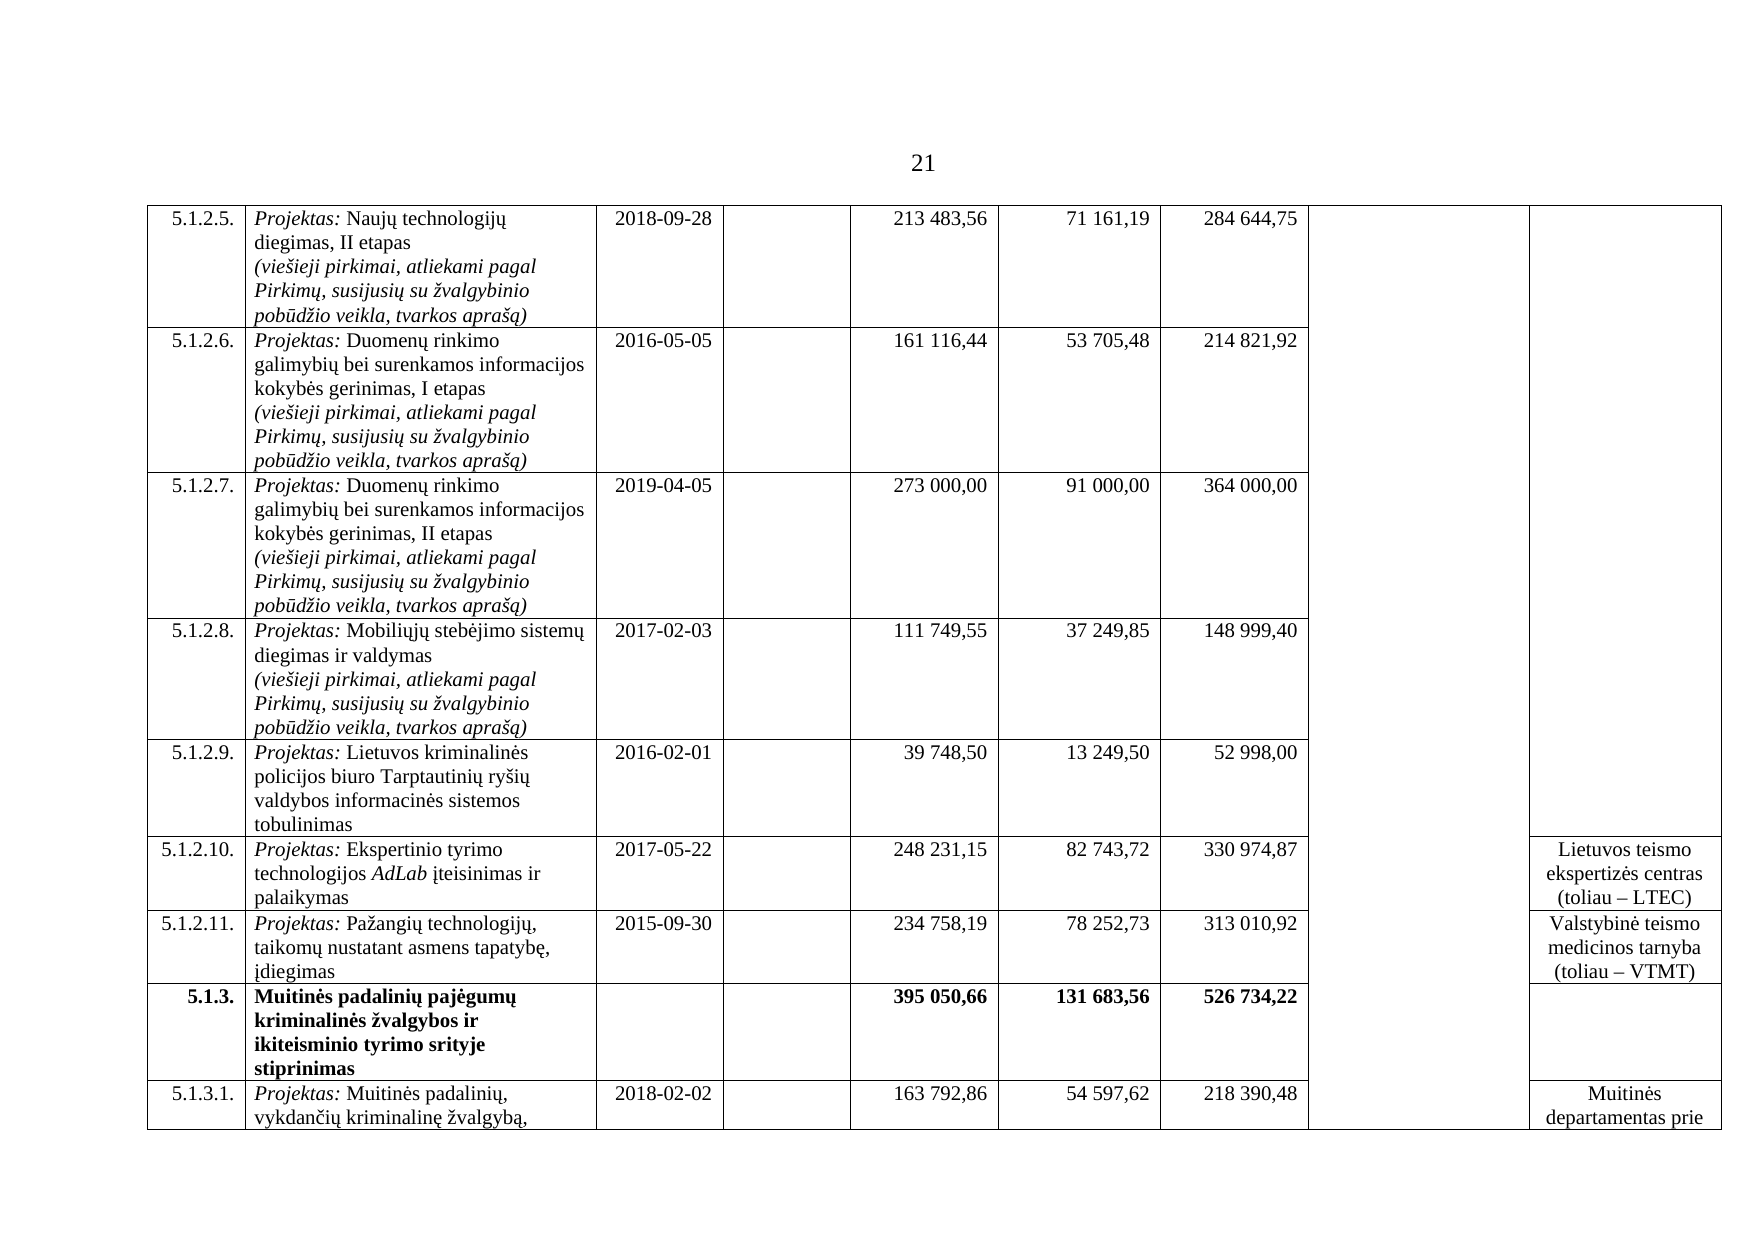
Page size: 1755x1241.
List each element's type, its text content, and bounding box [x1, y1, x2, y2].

table_cell 78 252,73 [999, 911, 1160, 983]
table_cell 526 734,22 [1161, 984, 1308, 1080]
table_cell 5.1.2.5. [148, 206, 245, 327]
table_cell [724, 619, 850, 739]
table_cell 2016-02-01 [597, 740, 723, 836]
table_cell Muitinės departamentas prie [1530, 1081, 1721, 1129]
table_cell Projektas: Naujų technologijų diegimas, II etapas (viešieji pirkimai, atliekami pagal Pirkimų, susijusių su žvalgybinio pobūdžio veikla, tvarkos aprašą) [246, 206, 596, 327]
table_cell [724, 837, 850, 909]
table_cell 71 161,19 [999, 206, 1160, 327]
table_cell 111 749,55 [851, 619, 998, 739]
table_cell 248 231,15 [851, 837, 998, 909]
table_cell 161 116,44 [851, 328, 998, 472]
table_cell 2019-04-05 [597, 473, 723, 617]
table_cell [724, 206, 850, 327]
table_cell [724, 984, 850, 1080]
table_cell 313 010,92 [1161, 911, 1308, 983]
table_cell 5.1.2.9. [148, 740, 245, 836]
table_cell 214 821,92 [1161, 328, 1308, 472]
table_cell 2017-02-03 [597, 619, 723, 739]
table_cell 5.1.3. [148, 984, 245, 1080]
table_cell 2015-09-30 [597, 911, 723, 983]
table_cell Valstybinė teismo medicinos tarnyba (toliau – VTMT) [1530, 911, 1721, 983]
table_cell 163 792,86 [851, 1081, 998, 1129]
table_cell 5.1.2.8. [148, 619, 245, 739]
table_cell 131 683,56 [999, 984, 1160, 1080]
table_cell 13 249,50 [999, 740, 1160, 836]
table_cell 52 998,00 [1161, 740, 1308, 836]
table_cell [597, 984, 723, 1080]
table_cell 53 705,48 [999, 328, 1160, 472]
table_cell 5.1.2.6. [148, 328, 245, 472]
table_cell 91 000,00 [999, 473, 1160, 617]
table_cell 2018-02-02 [597, 1081, 723, 1129]
table_cell 2016-05-05 [597, 328, 723, 472]
table_cell 5.1.2.7. [148, 473, 245, 617]
table_cell [1309, 206, 1529, 1129]
table_cell 148 999,40 [1161, 619, 1308, 739]
table_cell Projektas: Duomenų rinkimo galimybių bei surenkamos informacijos kokybės gerinimas, I etapas (viešieji pirkimai, atliekami pagal Pirkimų, susijusių su žvalgybinio pobūdžio veikla, tvarkos aprašą) [246, 328, 596, 472]
table_cell [724, 473, 850, 617]
table_cell 37 249,85 [999, 619, 1160, 739]
table_cell 82 743,72 [999, 837, 1160, 909]
table_cell 5.1.3.1. [148, 1081, 245, 1129]
table_cell [724, 911, 850, 983]
table_cell Projektas: Lietuvos kriminalinės policijos biuro Tarptautinių ryšių valdybos informacinės sistemos tobulinimas [246, 740, 596, 836]
table_cell 395 050,66 [851, 984, 998, 1080]
table_cell 364 000,00 [1161, 473, 1308, 617]
table_cell [724, 740, 850, 836]
table_cell [724, 328, 850, 472]
table_cell 5.1.2.11. [148, 911, 245, 983]
table_cell Projektas: Pažangių technologijų, taikomų nustatant asmens tapatybę, įdiegimas [246, 911, 596, 983]
table_cell [724, 1081, 850, 1129]
table_cell [1530, 984, 1721, 1080]
table_cell Lietuvos teismo ekspertizės centras (toliau – LTEC) [1530, 837, 1721, 909]
table_cell Projektas: Mobiliųjų stebėjimo sistemų diegimas ir valdymas (viešieji pirkimai, atliekami pagal Pirkimų, susijusių su žvalgybinio pobūdžio veikla, tvarkos aprašą) [246, 619, 596, 739]
table_cell 284 644,75 [1161, 206, 1308, 327]
table_cell 273 000,00 [851, 473, 998, 617]
table_cell Projektas: Muitinės padalinių, vykdančių kriminalinę žvalgybą, [246, 1081, 596, 1129]
table_cell 234 758,19 [851, 911, 998, 983]
table_cell 218 390,48 [1161, 1081, 1308, 1129]
table_cell 213 483,56 [851, 206, 998, 327]
table_cell 5.1.2.10. [148, 837, 245, 909]
table_cell Muitinės padalinių pajėgumų kriminalinės žvalgybos ir ikiteisminio tyrimo srityje stiprinimas [246, 984, 596, 1080]
table_cell 2017-05-22 [597, 837, 723, 909]
table_cell 330 974,87 [1161, 837, 1308, 909]
table_cell 2018-09-28 [597, 206, 723, 327]
table_cell [1530, 206, 1721, 836]
table_cell 39 748,50 [851, 740, 998, 836]
table_cell 54 597,62 [999, 1081, 1160, 1129]
table_cell Projektas: Ekspertinio tyrimo technologijos AdLab įteisinimas ir palaikymas [246, 837, 596, 909]
table_cell Projektas: Duomenų rinkimo galimybių bei surenkamos informacijos kokybės gerinimas, II etapas (viešieji pirkimai, atliekami pagal Pirkimų, susijusių su žvalgybinio pobūdžio veikla, tvarkos aprašą) [246, 473, 596, 617]
